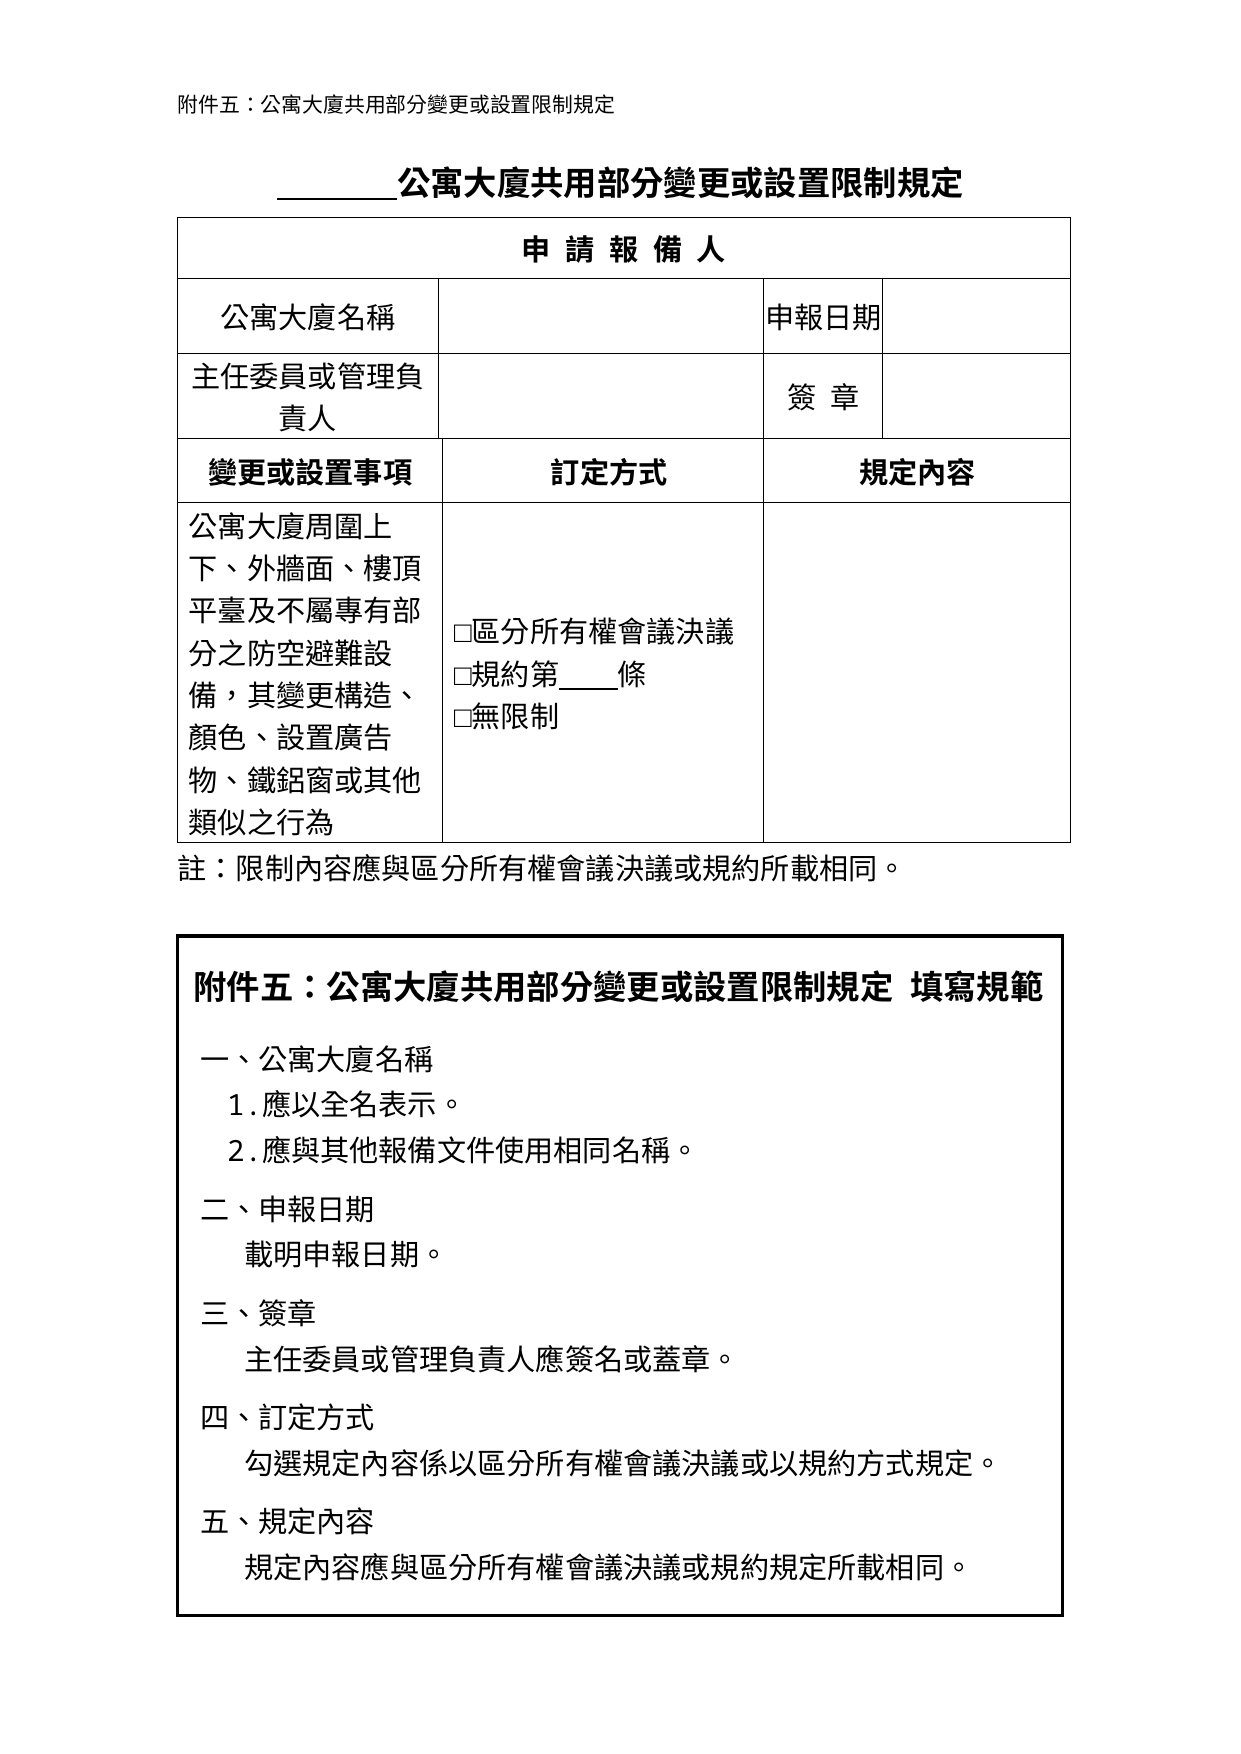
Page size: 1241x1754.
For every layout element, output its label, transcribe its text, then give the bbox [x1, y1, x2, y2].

table_cell 變更或設置事項 [178, 439, 442, 502]
table_cell [883, 354, 1070, 438]
table_cell 主任委員或管理負責人 [178, 354, 438, 438]
table_cell 簽 章 [764, 354, 882, 438]
text 註：限制內容應與區分所有權會議決議或規約所載相同。 [177, 843, 1063, 888]
text 附件五：公寓大廈共用部分變更或設置限制規定 [177, 89, 1063, 119]
table_header 申 請 報 備 人 [178, 218, 1070, 277]
table_cell [764, 503, 1070, 842]
table_cell □區分所有權會議決議 □規約第 條 □無限制 [443, 503, 763, 842]
table_cell 訂定方式 [443, 439, 763, 502]
table_cell [439, 279, 763, 352]
table_cell [439, 354, 763, 438]
table_cell 公寓大廈周圍上下、外牆面、樓頂平臺及不屬專有部分之防空避難設備，其變更構造、顏色、設置廣告物、鐵鋁窗或其他類似之行為 [178, 503, 442, 842]
table_cell [883, 279, 1070, 352]
text 公寓大廈共用部分變更或設置限制規定 [177, 156, 1063, 205]
table_cell 規定內容 [764, 439, 1070, 502]
table_header 附件五：公寓大廈共用部分變更或設置限制規定 填寫規範 一、公寓大廈名稱 1.應以全名表示。 2.應與其他報備文件使用相同名稱。 二、申報日期 載明申報日期。 三、簽章 主任委員或管理負責人應簽名或蓋章。 四、訂定方式 勾選規定內容係以區分所有權會議決議或以規約方式規定。 五、規定內容 規定內容應與區分所有權會議決議或規約規定所載相同。 [179, 938, 1061, 1614]
table_cell 申報日期 [764, 279, 882, 352]
table_cell 公寓大廈名稱 [178, 279, 438, 352]
